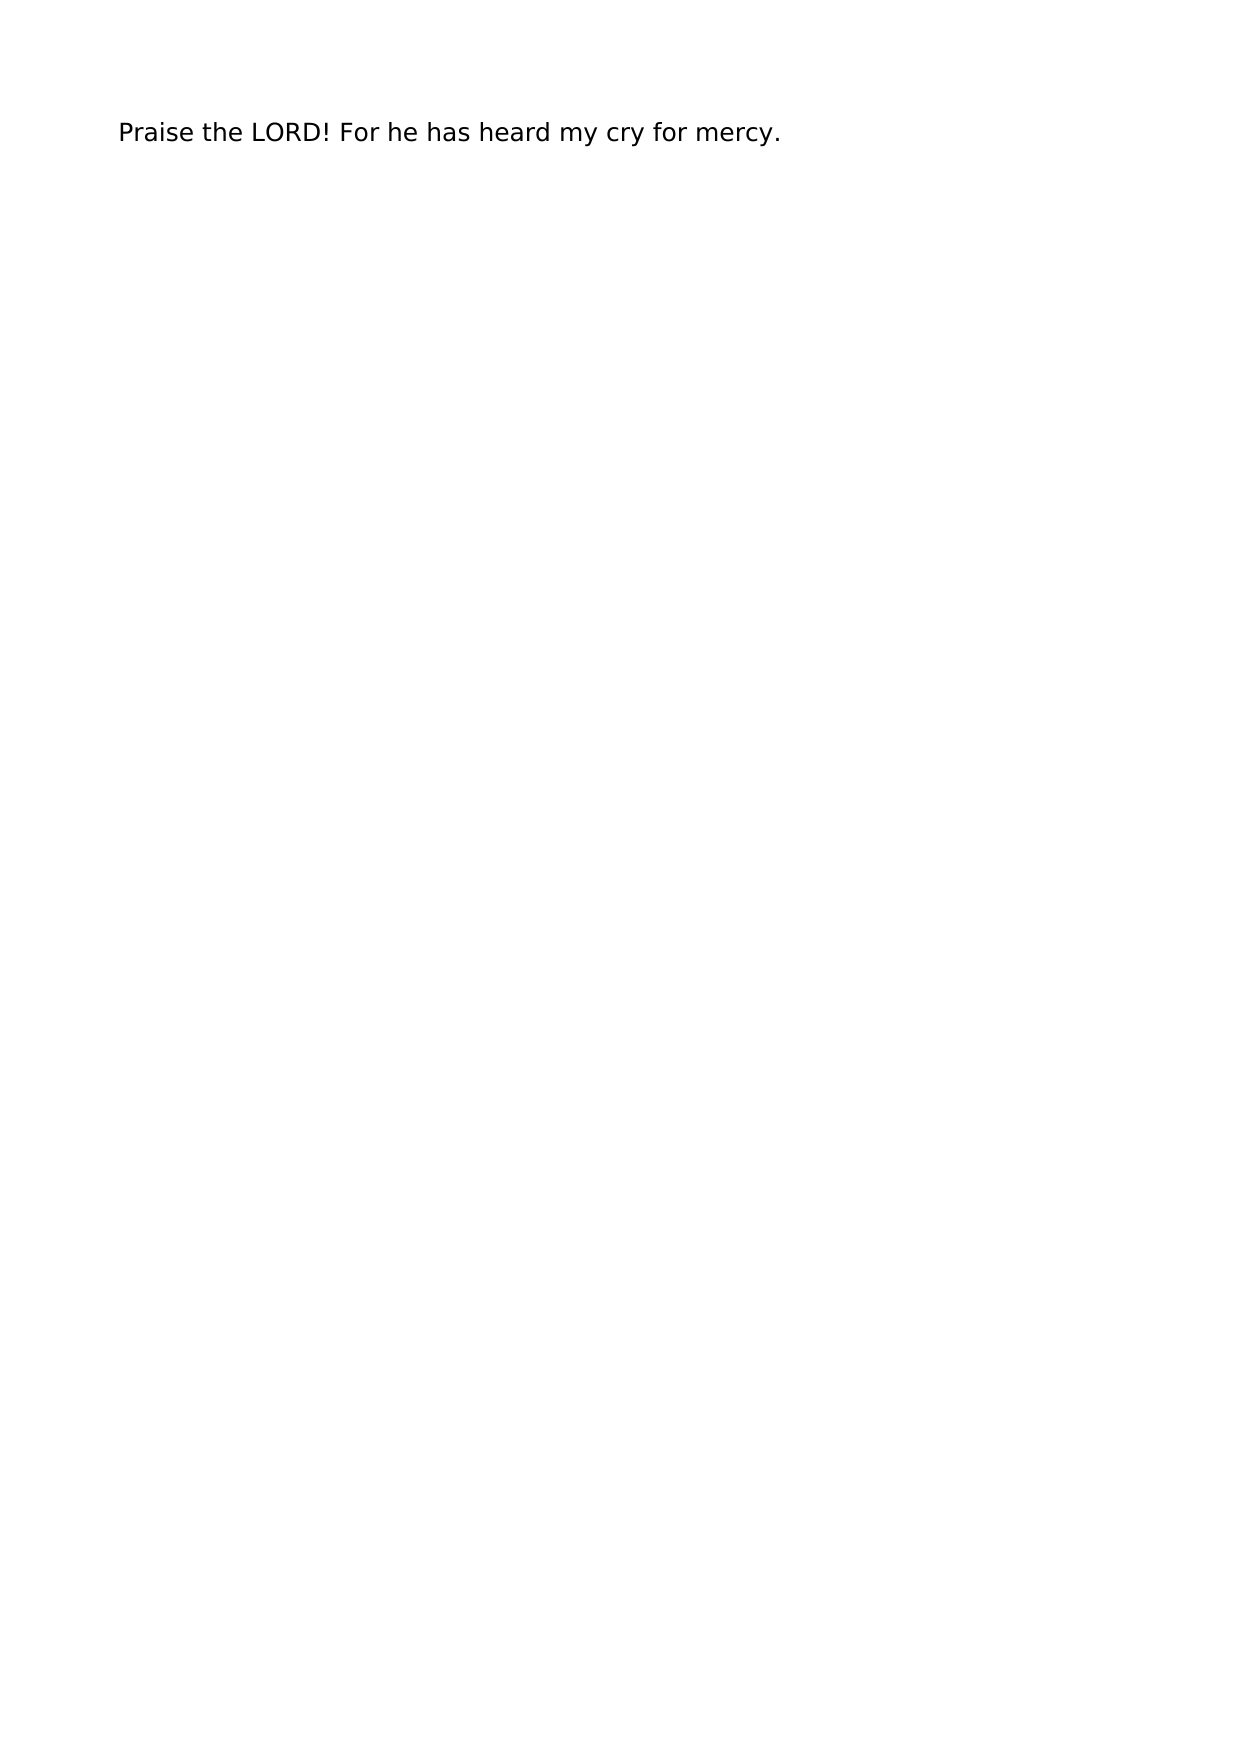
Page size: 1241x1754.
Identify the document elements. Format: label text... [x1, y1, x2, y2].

text Praise the LORD! For he has heard my cry for mercy. [118, 118, 1122, 147]
